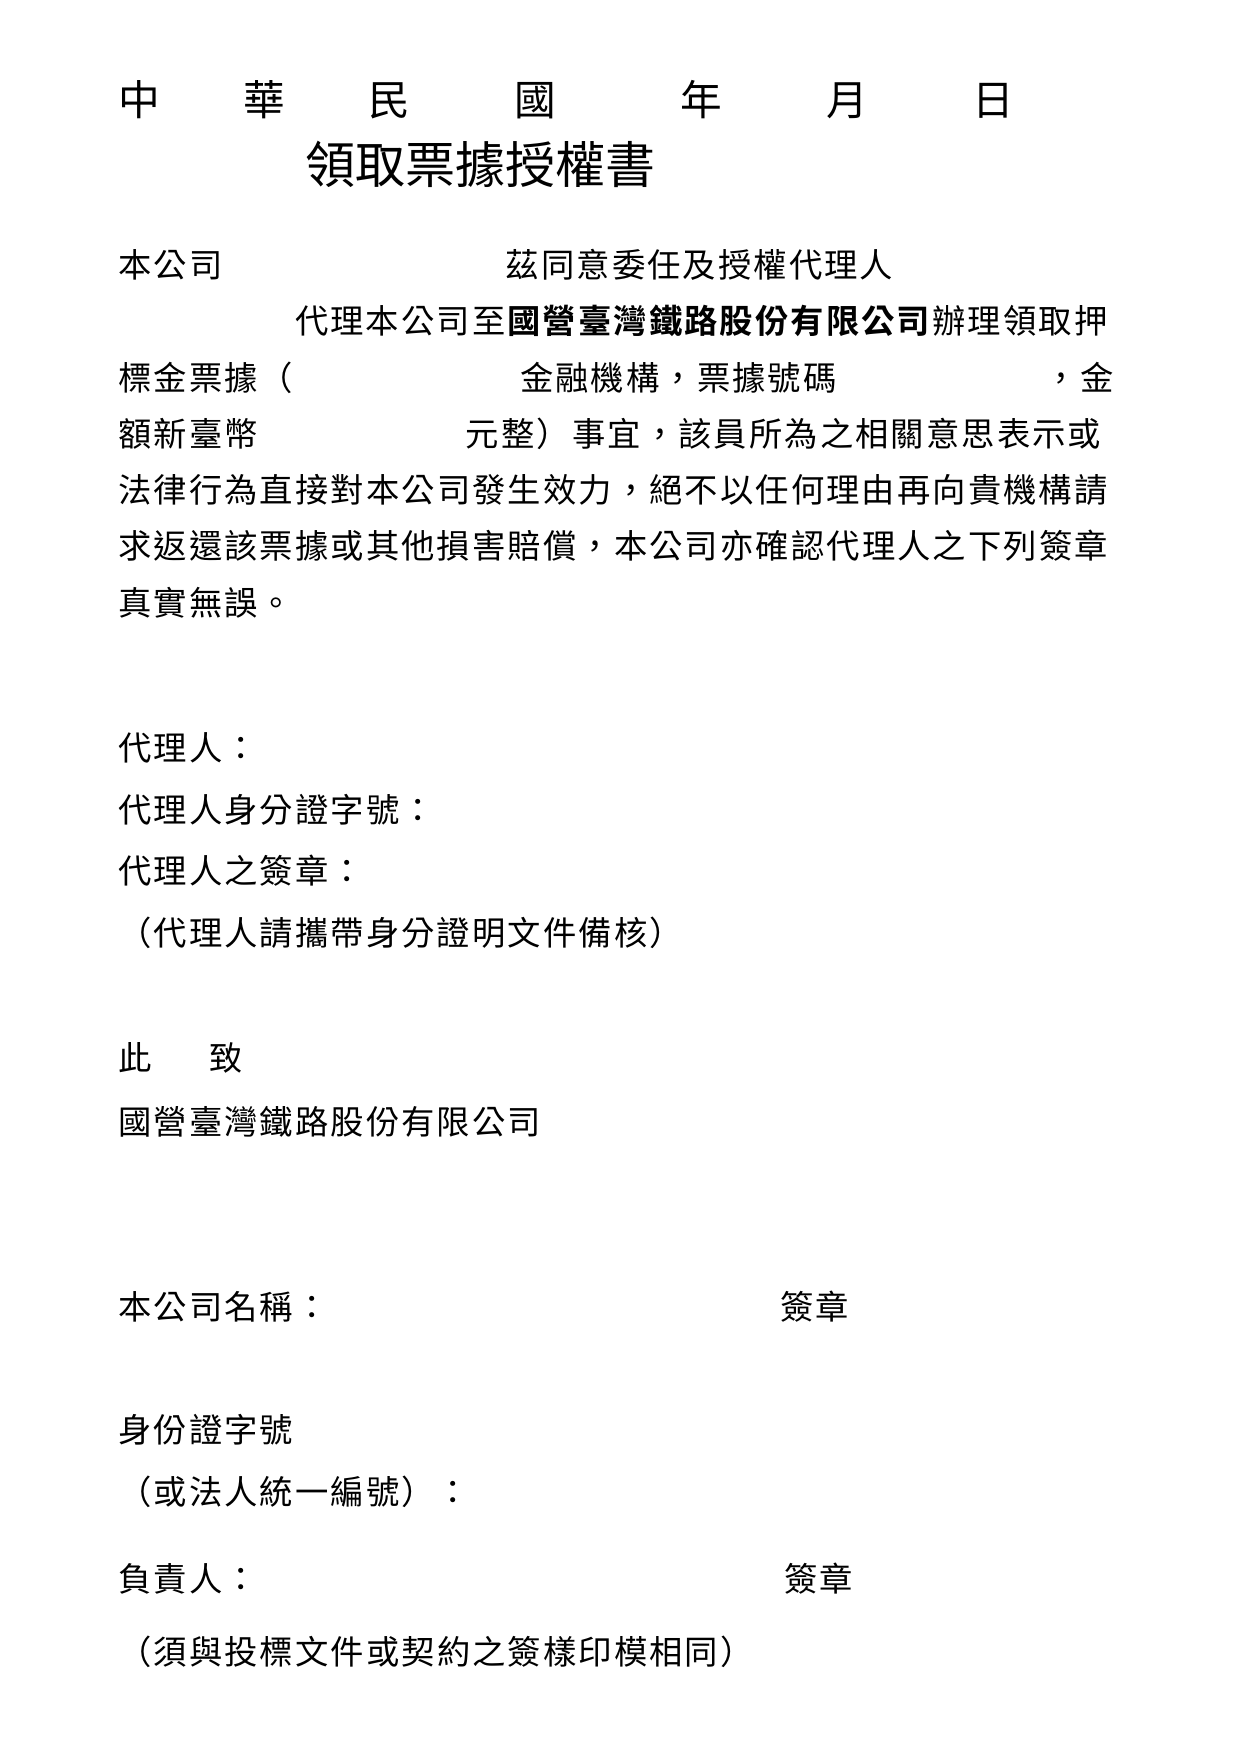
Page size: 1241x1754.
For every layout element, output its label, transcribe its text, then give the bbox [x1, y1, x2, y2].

text 本公司名稱： 簽章 [118, 1286, 1002, 1328]
text （須與投標文件或契約之簽樣印模相同） [118, 1626, 1002, 1674]
text 負責人： 簽章 [118, 1533, 1002, 1606]
text 國營臺灣鐵路股份有限公司 [118, 1099, 1075, 1143]
text 此 致 [118, 1035, 1002, 1079]
text （或法人統一編號）： [118, 1471, 1002, 1513]
text 中 華 民 國 年 月 日 [118, 74, 1127, 126]
text 代理人： [118, 727, 1053, 769]
text 身份證字號 [118, 1409, 1002, 1451]
text 代理人之簽章： [118, 850, 1053, 892]
text 本公司 茲同意委任及授權代理人 [118, 232, 1124, 289]
text 代理本公司至國營臺灣鐵路股份有限公司辦理領取押標金票據（ 金融機構，票據號碼 ，金額新臺幣 元整）事宜，該員所為之相關意思表示或法律行為直接對本公司發生效力，絕不以任何理由再向貴機構請求返還該票據或其他損害賠償，本公司亦確認代理人之下列簽章真實無誤。 [118, 289, 1124, 626]
text （代理人請攜帶身分證明文件備核） [118, 912, 1053, 954]
text 代理人身分證字號： [118, 789, 1053, 830]
text 領取票據授權書 [306, 126, 940, 198]
